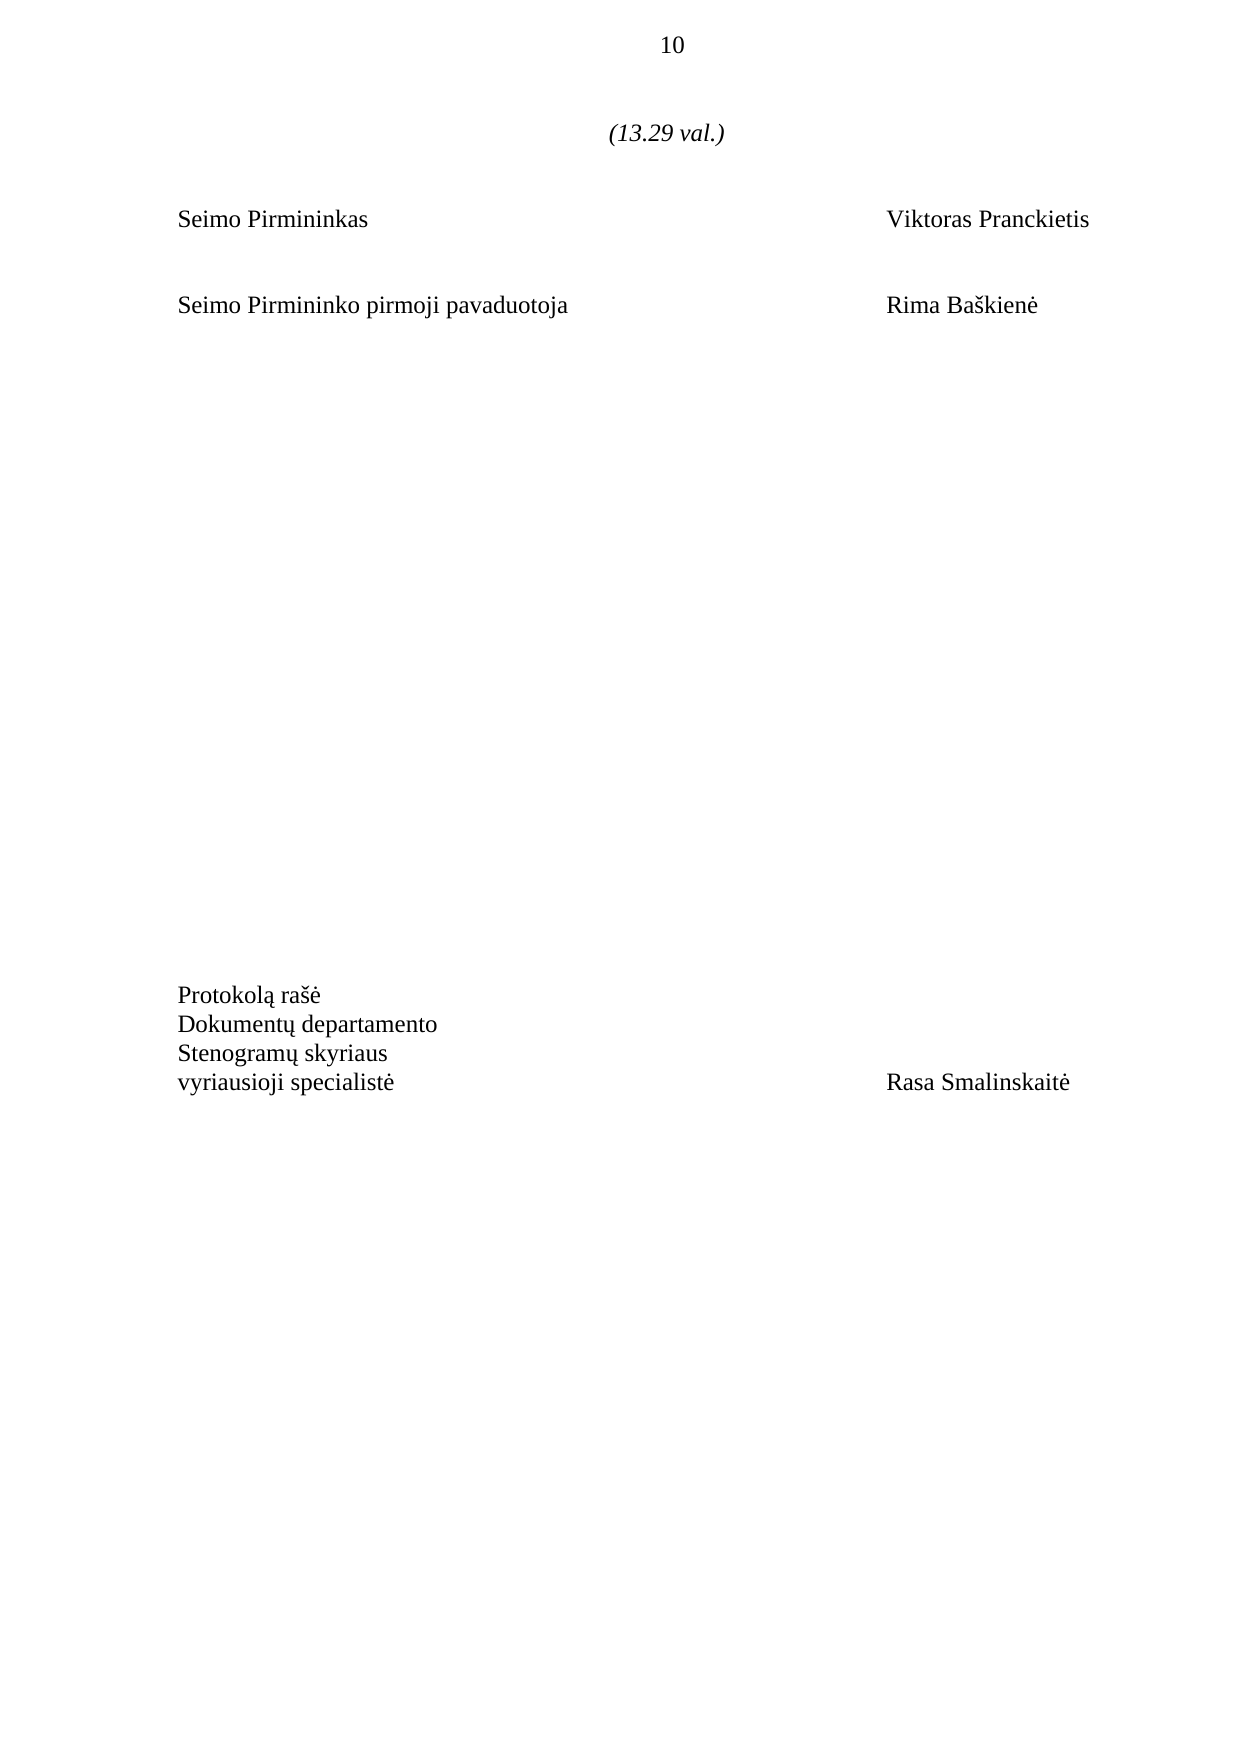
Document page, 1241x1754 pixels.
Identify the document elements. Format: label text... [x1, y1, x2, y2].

text Protokolą rašė [177, 981, 1152, 1009]
text Stenogramų skyriaus [177, 1038, 1152, 1067]
text Dokumentų departamento [177, 1009, 1152, 1038]
text vyriausioji specialistė Rasa Smalinskaitė [177, 1067, 1152, 1096]
text Seimo Pirmininkas Viktoras Pranckietis [177, 204, 1152, 233]
text (13.29 val.) [177, 118, 1152, 147]
text Seimo Pirmininko pirmoji pavaduotoja Rima Baškienė [177, 291, 1152, 319]
